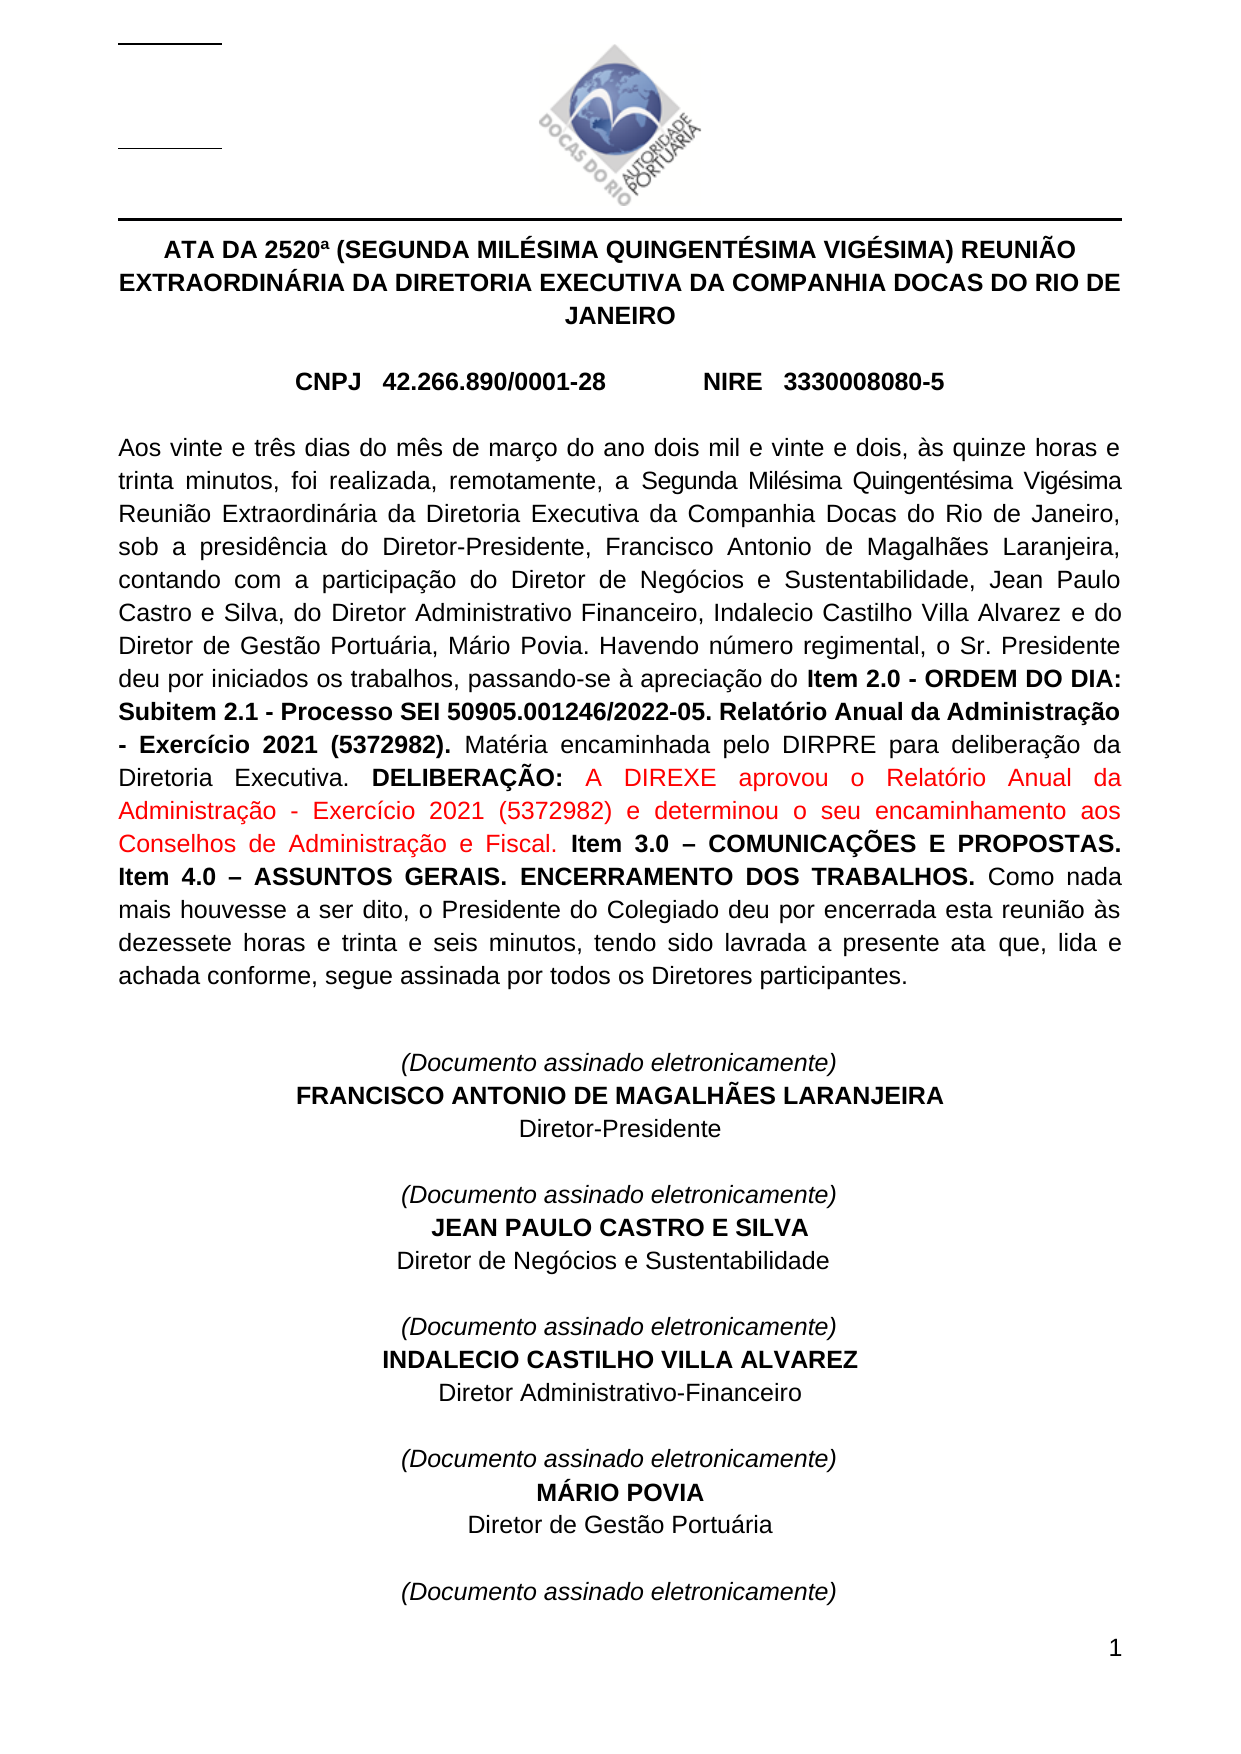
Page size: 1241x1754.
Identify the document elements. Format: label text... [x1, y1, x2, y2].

text Diretor de Gestão Portuária [118, 1511, 1122, 1539]
text (Documento assinado eletronicamente) [118, 1180, 1122, 1209]
text (Documento assinado eletronicamente) [118, 1444, 1122, 1473]
text MÁRIO POVIA [118, 1477, 1122, 1506]
text FRANCISCO ANTONIO DE MAGALHÃES LARANJEIRA [118, 1081, 1122, 1110]
text (Documento assinado eletronicamente) [118, 1577, 1122, 1605]
text (Documento assinado eletronicamente) [118, 1048, 1122, 1077]
text Diretor-Presidente [118, 1114, 1122, 1143]
text JEAN PAULO CASTRO E SILVA [118, 1213, 1122, 1242]
text Aos vinte e três dias do mês de março do ano dois mil e vinte e dois, às quinze horas e trinta minutos, foi realizada, remotamente, a Segunda Milésima Quingentésima Vigésima Reunião Extraordinária da Diretoria Executiva da Companhia Docas do Rio de Janeiro, sob a presidência do Diretor-Presidente, Francisco Antonio de Magalhães Laranjeira, contando com a participação do Diretor de Negócios e Sustentabilidade, Jean Paulo Castro e Silva, do Diretor Administrativo Financeiro, Indalecio Castilho Villa Alvarez e do Diretor de Gestão Portuária, Mário Povia. Havendo número regimental, o Sr. Presidente deu por iniciados os trabalhos, passando-se à apreciação do Item 2.0 - ORDEM DO DIA: Subitem 2.1 - Processo SEI 50905.001246/2022-05. Relatório Anual da Administração - Exercício 2021 (5372982). Matéria encaminhada pelo DIRPRE para deliberação da Diretoria Executiva. DELIBERAÇÃO: A DIREXE aprovou o Relatório Anual da Administração - Exercício 2021 (5372982) e determinou o seu encaminhamento aos Conselhos de Administração e Fiscal. Item 3.0 – COMUNICAÇÕES E PROPOSTAS. Item 4.0 – ASSUNTOS GERAIS. ENCERRAMENTO DOS TRABALHOS. Como nada mais houvesse a ser dito, o Presidente do Colegiado deu por encerrada esta reunião às dezessete horas e trinta e seis minutos, tendo sido lavrada a presente ata que, lida e achada conforme, segue assinada por todos os Diretores participantes. [118, 433, 1122, 990]
text Diretor de Negócios e Sustentabilidade [118, 1246, 1122, 1275]
text Diretor Administrativo-Financeiro [118, 1378, 1122, 1407]
text ATA DA 2520ª (SEGUNDA MILÉSIMA QUINGENTÉSIMA VIGÉSIMA) REUNIÃO EXTRAORDINÁRIA DA DIRETORIA EXECUTIVA DA COMPANHIA DOCAS DO RIO DE JANEIRO [118, 235, 1122, 330]
text CNPJ 42.266.890/0001-28 NIRE 3330008080-5 [118, 367, 1122, 396]
text INDALECIO CASTILHO VILLA ALVAREZ [118, 1345, 1122, 1374]
text (Documento assinado eletronicamente) [118, 1312, 1122, 1341]
